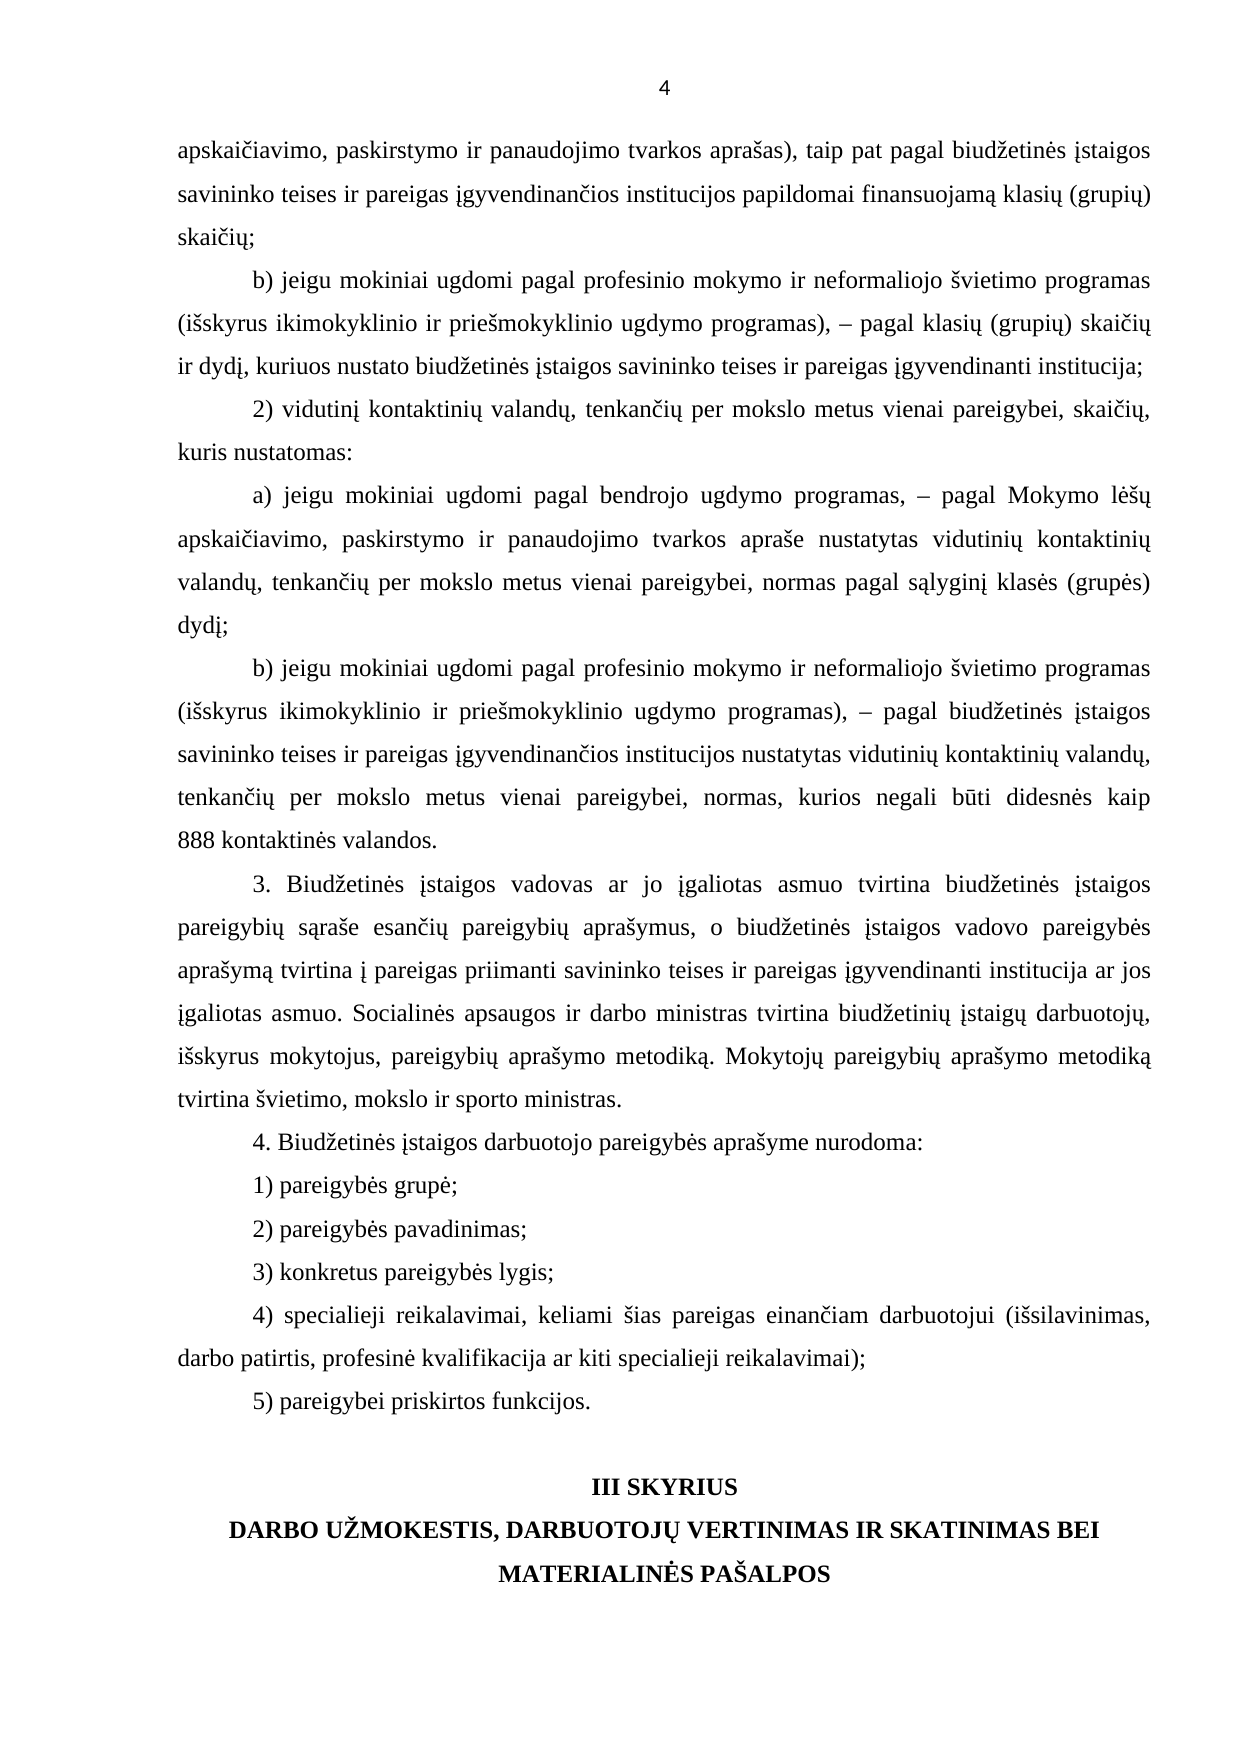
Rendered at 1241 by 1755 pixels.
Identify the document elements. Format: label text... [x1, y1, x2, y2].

text DARBO UŽMOKESTIS, DARBUOTOJŲ VERTINIMAS IR SKATINIMAS BEI MATERIALINĖS PAŠALPOS [177, 1516, 1152, 1587]
text 5) pareigybei priskirtos funkcijos. [177, 1386, 1152, 1415]
text a) jeigu mokiniai ugdomi pagal bendrojo ugdymo programas, – pagal Mokymo lėšų apskaičiavimo, paskirstymo ir panaudojimo tvarkos apraše nustatytas vidutinių kontaktinių valandų, tenkančių per mokslo metus vienai pareigybei, normas pagal sąlyginį klasės (grupės) dydį; [177, 481, 1152, 639]
text 1) pareigybės grupė; [177, 1171, 1152, 1199]
text 3) konkretus pareigybės lygis; [177, 1257, 1152, 1286]
text III SKYRIUS [177, 1472, 1152, 1501]
text 4. Biudžetinės įstaigos darbuotojo pareigybės aprašyme nurodoma: [177, 1127, 1152, 1156]
text 2) vidutinį kontaktinių valandų, tenkančių per mokslo metus vienai pareigybei, skaičių, kuris nustatomas: [177, 394, 1152, 466]
text b) jeigu mokiniai ugdomi pagal profesinio mokymo ir neformaliojo švietimo programas (išskyrus ikimokyklinio ir priešmokyklinio ugdymo programas), – pagal klasių (grupių) skaičių ir dydį, kuriuos nustato biudžetinės įstaigos savininko teises ir pareigas įgyvendinanti institucija; [177, 265, 1152, 380]
text 4) specialieji reikalavimai, keliami šias pareigas einančiam darbuotojui (išsilavinimas, darbo patirtis, profesinė kvalifikacija ar kiti specialieji reikalavimai); [177, 1300, 1152, 1372]
text apskaičiavimo, paskirstymo ir panaudojimo tvarkos aprašas), taip pat pagal biudžetinės įstaigos savininko teises ir pareigas įgyvendinančios institucijos papildomai finansuojamą klasių (grupių) skaičių; [177, 136, 1152, 251]
text 3. Biudžetinės įstaigos vadovas ar jo įgaliotas asmuo tvirtina biudžetinės įstaigos pareigybių sąraše esančių pareigybių aprašymus, o biudžetinės įstaigos vadovo pareigybės aprašymą tvirtina į pareigas priimanti savininko teises ir pareigas įgyvendinanti institucija ar jos įgaliotas asmuo. Socialinės apsaugos ir darbo ministras tvirtina biudžetinių įstaigų darbuotojų, išskyrus mokytojus, pareigybių aprašymo metodiką. Mokytojų pareigybių aprašymo metodiką tvirtina švietimo, mokslo ir sporto ministras. [177, 869, 1152, 1113]
text 2) pareigybės pavadinimas; [177, 1214, 1152, 1242]
text b) jeigu mokiniai ugdomi pagal profesinio mokymo ir neformaliojo švietimo programas (išskyrus ikimokyklinio ir priešmokyklinio ugdymo programas), – pagal biudžetinės įstaigos savininko teises ir pareigas įgyvendinančios institucijos nustatytas vidutinių kontaktinių valandų, tenkančių per mokslo metus vienai pareigybei, normas, kurios negali būti didesnės kaip 888 kontaktinės valandos. [177, 653, 1152, 854]
